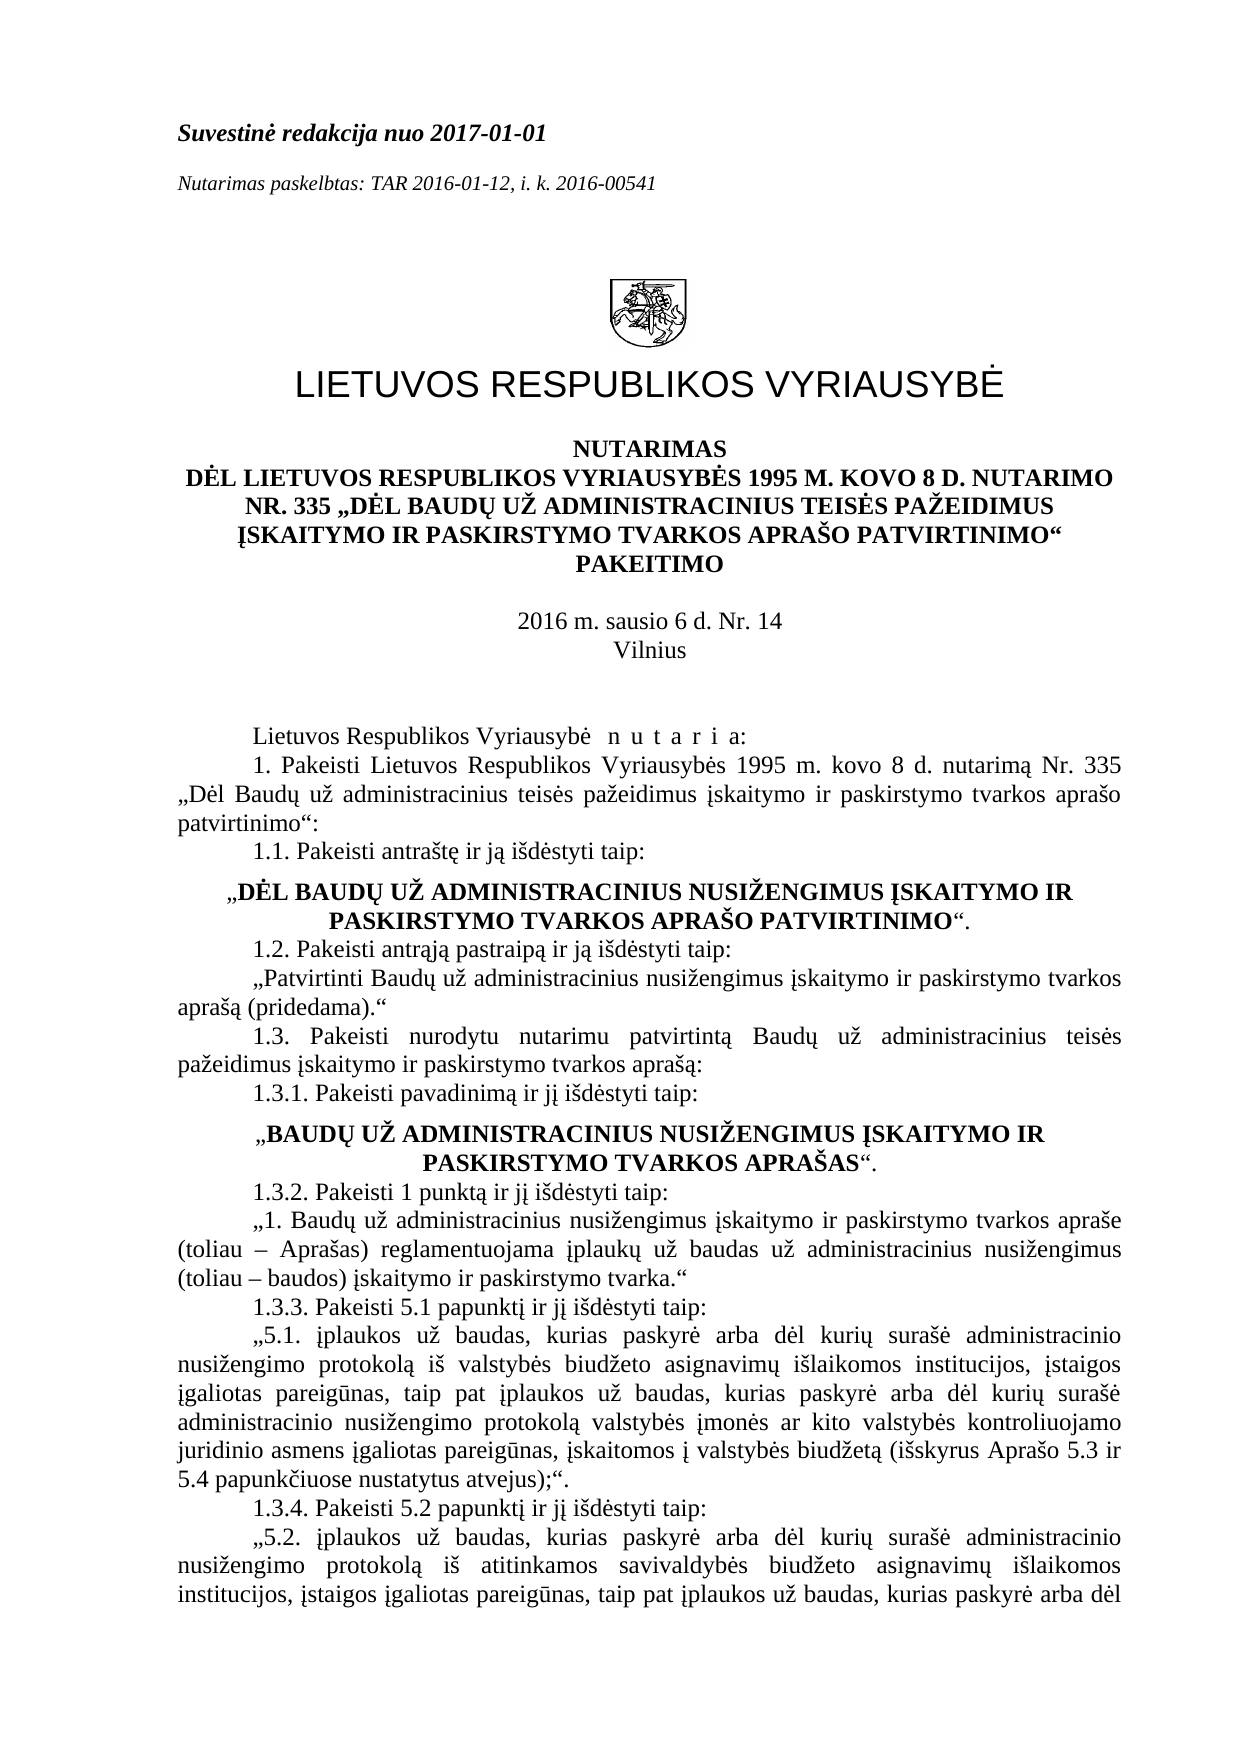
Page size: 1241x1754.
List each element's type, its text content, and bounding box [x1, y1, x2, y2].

text 1. Pakeisti Lietuvos Respublikos Vyriausybės 1995 m. kovo 8 d. nutarimą Nr. 335 „Dėl Baudų už administracinius teisės pažeidimus įskaitymo ir paskirstymo tvarkos aprašo patvirtinimo“: [177, 750, 1122, 836]
text „DĖL BAUDŲ UŽ ADMINISTRACINIUS NUSIŽENGIMUS ĮSKAITYMO IR PASKIRSTYMO TVARKOS APRAŠO PATVIRTINIMO“. [177, 877, 1122, 934]
text Suvestinė redakcija nuo 2017-01-01 [177, 118, 1122, 147]
text 1.2. Pakeisti antrąją pastraipą ir ją išdėstyti taip: [177, 934, 1122, 963]
text 1.3.4. Pakeisti 5.2 papunktį ir jį išdėstyti taip: [177, 1493, 1122, 1522]
text 1.3. Pakeisti nurodytu nutarimu patvirtintą Baudų už administracinius teisės pažeidimus įskaitymo ir paskirstymo tvarkos aprašą: [177, 1021, 1122, 1078]
text 1.3.2. Pakeisti 1 punktą ir jį išdėstyti taip: [177, 1177, 1122, 1205]
text „BAUDŲ UŽ ADMINISTRACINIUS NUSIŽENGIMUS ĮSKAITYMO IR PASKIRSTYMO TVARKOS APRAŠAS“. [177, 1119, 1122, 1177]
text Lietuvos Respublikos Vyriausybė nutaria: [177, 721, 1122, 750]
text 1.1. Pakeisti antraštę ir ją išdėstyti taip: [177, 836, 1122, 865]
text 2016 m. sausio 6 d. Nr. 14 Vilnius [177, 606, 1122, 664]
text „1. Baudų už administracinius nusižengimus įskaitymo ir paskirstymo tvarkos apraše (toliau – Aprašas) reglamentuojama įplaukų už baudas už administracinius nusižengimus (toliau – baudos) įskaitymo ir paskirstymo tvarka.“ [177, 1205, 1122, 1292]
text „Patvirtinti Baudų už administracinius nusižengimus įskaitymo ir paskirstymo tvarkos aprašą (pridedama).“ [177, 963, 1122, 1021]
text Dėl LIETUVOS RESPUBLIKOS VYRIAUSYBĖS 1995 M. KOVO 8 D. NUTARIMO NR. 335 „DĖL BAUDŲ UŽ ADMINISTRACINIUS TEISĖS PAŽEIDIMUS ĮSKAITYMO IR PASKIRSTYMO TVARKOS APRAŠO PATVIRTINIMO“ PAKEITIMO [177, 463, 1122, 578]
text Lietuvos Respublikos Vyriausybė [177, 362, 1122, 405]
text 1.3.3. Pakeisti 5.1 papunktį ir jį išdėstyti taip: [177, 1292, 1122, 1320]
text nutarimas [177, 434, 1122, 463]
text Nutarimas paskelbtas: TAR 2016-01-12, i. k. 2016-00541 [177, 171, 1122, 195]
text „5.2. įplaukos už baudas, kurias paskyrė arba dėl kurių surašė administracinio nusižengimo protokolą iš atitinkamos savivaldybės biudžeto asignavimų išlaikomos institucijos, įstaigos įgaliotas pareigūnas, taip pat įplaukos už baudas, kurias paskyrė arba dėl [177, 1522, 1122, 1608]
text 1.3.1. Pakeisti pavadinimą ir jį išdėstyti taip: [177, 1078, 1122, 1107]
text „5.1. įplaukos už baudas, kurias paskyrė arba dėl kurių surašė administracinio nusižengimo protokolą iš valstybės biudžeto asignavimų išlaikomos institucijos, įstaigos įgaliotas pareigūnas, taip pat įplaukos už baudas, kurias paskyrė arba dėl kurių surašė administracinio nusižengimo protokolą valstybės įmonės ar kito valstybės kontroliuojamo juridinio asmens įgaliotas pareigūnas, įskaitomos į valstybės biudžetą (išskyrus Aprašo 5.3 ir 5.4 papunkčiuose nustatytus atvejus);“. [177, 1320, 1122, 1493]
